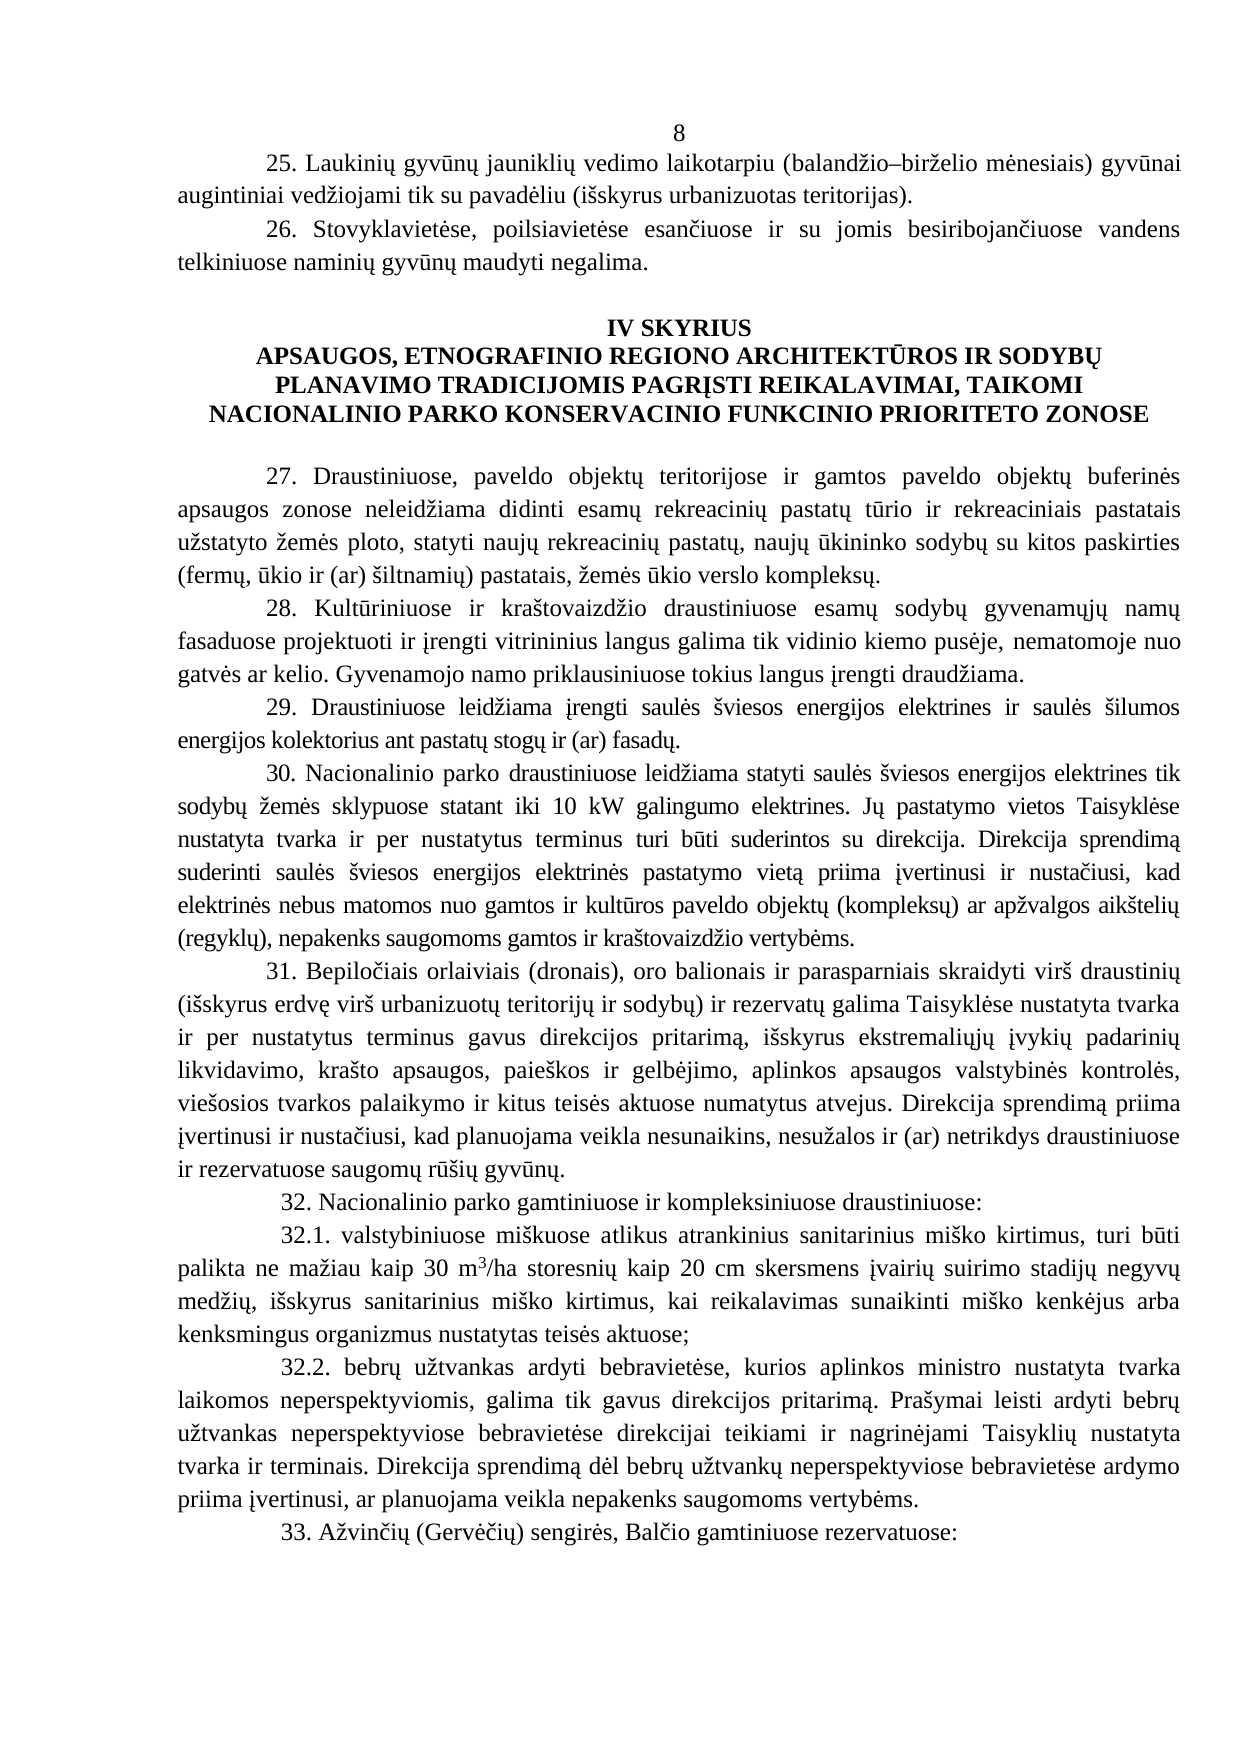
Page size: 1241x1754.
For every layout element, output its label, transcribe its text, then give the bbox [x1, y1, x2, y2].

text 26. Stovyklavietėse, poilsiavietėse esančiuose ir su jomis besiribojančiuose vandens telkiniuose naminių gyvūnų maudyti negalima. [177, 214, 1181, 275]
text 30. Nacionalinio parko draustiniuose leidžiama statyti saulės šviesos energijos elektrines tik sodybų žemės sklypuose statant iki 10 kW galingumo elektrines. Jų pastatymo vietos Taisyklėse nustatyta tvarka ir per nustatytus terminus turi būti suderintos su direkcija. Direkcija sprendimą suderinti saulės šviesos energijos elektrinės pastatymo vietą priima įvertinusi ir nustačiusi, kad elektrinės nebus matomos nuo gamtos ir kultūros paveldo objektų (kompleksų) ar apžvalgos aikštelių (regyklų), nepakenks saugomoms gamtos ir kraštovaizdžio vertybėms. [177, 758, 1181, 952]
text APSAUGOS, ETNOGRAFINIO REGIONO ARCHITEKTŪROS IR SODYBŲ PLANAVIMO TRADICIJOMIS PAGRĮSTI REIKALAVIMAI, TAIKOMI NACIONALINIO PARKO KONSERVACINIO FUNKCINIO PRIORITETO ZONOSE [177, 341, 1181, 428]
text 27. Draustiniuose, paveldo objektų teritorijose ir gamtos paveldo objektų buferinės apsaugos zonose neleidžiama didinti esamų rekreacinių pastatų tūrio ir rekreaciniais pastatais užstatyto žemės ploto, statyti naujų rekreacinių pastatų, naujų ūkininko sodybų su kitos paskirties (fermų, ūkio ir (ar) šiltnamių) pastatais, žemės ūkio verslo kompleksų. [177, 461, 1181, 588]
text 29. Draustiniuose leidžiama įrengti saulės šviesos energijos elektrines ir saulės šilumos energijos kolektorius ant pastatų stogų ir (ar) fasadų. [177, 692, 1181, 754]
text 31. Bepiločiais orlaiviais (dronais), oro balionais ir parasparniais skraidyti virš draustinių (išskyrus erdvę virš urbanizuotų teritorijų ir sodybų) ir rezervatų galima Taisyklėse nustatyta tvarka ir per nustatytus terminus gavus direkcijos pritarimą, išskyrus ekstremaliųjų įvykių padarinių likvidavimo, krašto apsaugos, paieškos ir gelbėjimo, aplinkos apsaugos valstybinės kontrolės, viešosios tvarkos palaikymo ir kitus teisės aktuose numatytus atvejus. Direkcija sprendimą priima įvertinusi ir nustačiusi, kad planuojama veikla nesunaikins, nesužalos ir (ar) netrikdys draustiniuose ir rezervatuose saugomų rūšių gyvūnų. [177, 956, 1181, 1183]
text IV skyrius [177, 313, 1181, 341]
text 32.2. bebrų užtvankas ardyti bebravietėse, kurios aplinkos ministro nustatyta tvarka laikomos neperspektyviomis, galima tik gavus direkcijos pritarimą. Prašymai leisti ardyti bebrų užtvankas neperspektyviose bebravietėse direkcijai teikiami ir nagrinėjami Taisyklių nustatyta tvarka ir terminais. Direkcija sprendimą dėl bebrų užtvankų neperspektyviose bebravietėse ardymo priima įvertinusi, ar planuojama veikla nepakenks saugomoms vertybėms. [177, 1352, 1181, 1513]
text 25. Laukinių gyvūnų jauniklių vedimo laikotarpiu (balandžio–birželio mėnesiais) gyvūnai augintiniai vedžiojami tik su pavadėliu (išskyrus urbanizuotas teritorijas). [177, 148, 1181, 209]
text 32. Nacionalinio parko gamtiniuose ir kompleksiniuose draustiniuose: [177, 1187, 1181, 1216]
text 28. Kultūriniuose ir kraštovaizdžio draustiniuose esamų sodybų gyvenamųjų namų fasaduose projektuoti ir įrengti vitrininius langus galima tik vidinio kiemo pusėje, nematomoje nuo gatvės ar kelio. Gyvenamojo namo priklausiniuose tokius langus įrengti draudžiama. [177, 593, 1181, 688]
text 33. Ažvinčių (Gervėčių) sengirės, Balčio gamtiniuose rezervatuose: [177, 1517, 1181, 1546]
text 32.1. valstybiniuose miškuose atlikus atrankinius sanitarinius miško kirtimus, turi būti palikta ne mažiau kaip 30 m3/ha storesnių kaip 20 cm skersmens įvairių suirimo stadijų negyvų medžių, išskyrus sanitarinius miško kirtimus, kai reikalavimas sunaikinti miško kenkėjus arba kenksmingus organizmus nustatytas teisės aktuose; [177, 1220, 1181, 1348]
